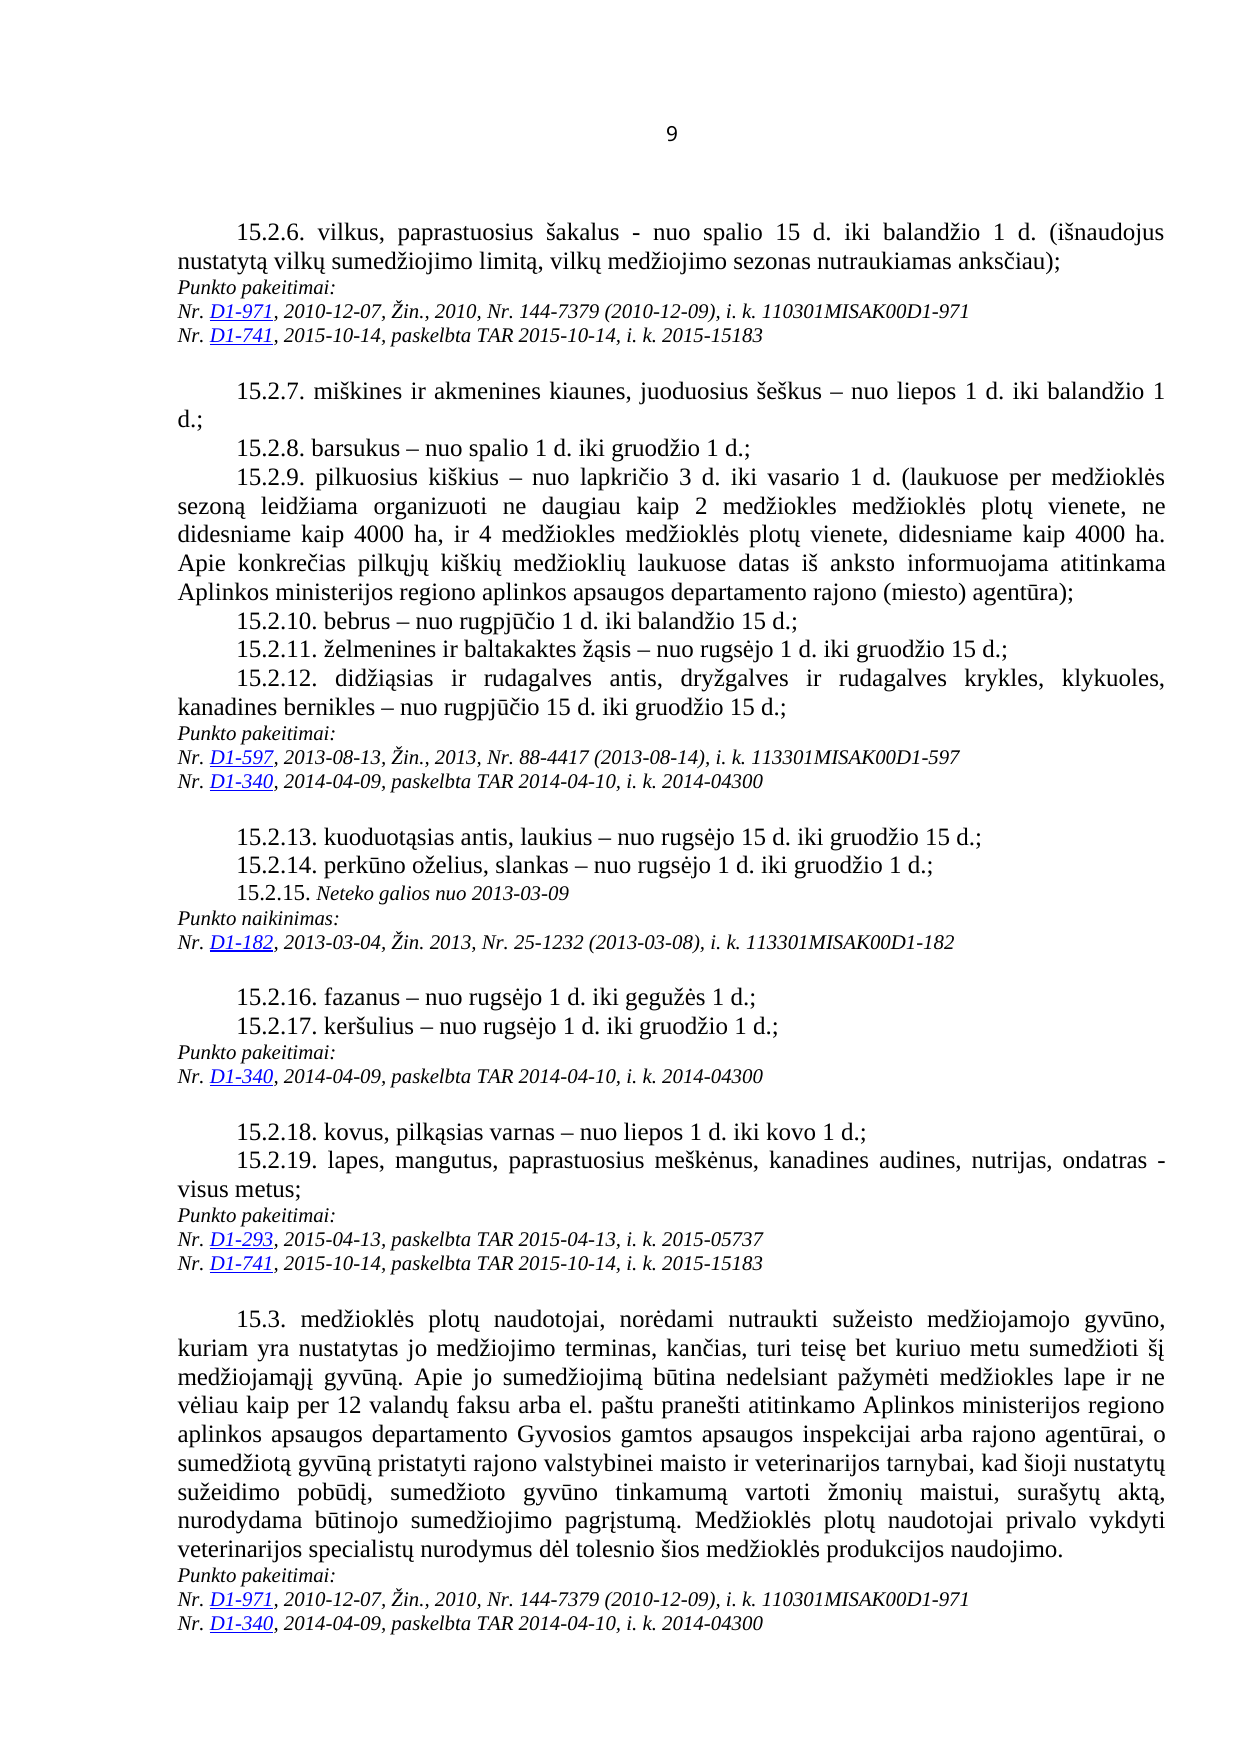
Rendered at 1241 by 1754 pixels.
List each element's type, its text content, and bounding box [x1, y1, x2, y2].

text 15.2.18. kovus, pilkąsias varnas – nuo liepos 1 d. iki kovo 1 d.; [177, 1117, 1166, 1146]
text 15.2.10. bebrus – nuo rugpjūčio 1 d. iki balandžio 15 d.; [177, 606, 1166, 634]
text Nr. D1-971, 2010-12-07, Žin., 2010, Nr. 144-7379 (2010-12-09), i. k. 110301MISAK00D1-971 [177, 1587, 1166, 1611]
text Nr. D1-971, 2010-12-07, Žin., 2010, Nr. 144-7379 (2010-12-09), i. k. 110301MISAK00D1-971 [177, 299, 1166, 323]
text Punkto pakeitimai: [177, 721, 1166, 745]
text Nr. D1-340, 2014-04-09, paskelbta TAR 2014-04-10, i. k. 2014-04300 [177, 1611, 1166, 1635]
text 15.2.6. vilkus, paprastuosius šakalus - nuo spalio 15 d. iki balandžio 1 d. (išnaudojus nustatytą vilkų sumedžiojimo limitą, vilkų medžiojimo sezonas nutraukiamas anksčiau); [177, 217, 1166, 275]
text Punkto pakeitimai: [177, 275, 1166, 299]
text Nr. D1-340, 2014-04-09, paskelbta TAR 2014-04-10, i. k. 2014-04300 [177, 769, 1166, 793]
text Punkto pakeitimai: [177, 1563, 1166, 1587]
text 15.2.15. Neteko galios nuo 2013-03-09 [177, 879, 1166, 906]
text Punkto pakeitimai: [177, 1203, 1166, 1227]
text 15.2.13. kuoduotąsias antis, laukius – nuo rugsėjo 15 d. iki gruodžio 15 d.; [177, 822, 1166, 851]
text Nr. D1-293, 2015-04-13, paskelbta TAR 2015-04-13, i. k. 2015-05737 [177, 1227, 1166, 1251]
text 15.2.7. miškines ir akmenines kiaunes, juoduosius šeškus – nuo liepos 1 d. iki balandžio 1 d.; [177, 376, 1166, 433]
text 15.2.14. perkūno oželius, slankas – nuo rugsėjo 1 d. iki gruodžio 1 d.; [177, 851, 1166, 879]
text Nr. D1-597, 2013-08-13, Žin., 2013, Nr. 88-4417 (2013-08-14), i. k. 113301MISAK00D1-597 [177, 745, 1166, 769]
text Nr. D1-182, 2013-03-04, Žin. 2013, Nr. 25-1232 (2013-03-08), i. k. 113301MISAK00D1-182 [177, 930, 1166, 954]
text 15.2.11. želmenines ir baltakaktes žąsis – nuo rugsėjo 1 d. iki gruodžio 15 d.; [177, 634, 1166, 663]
text Nr. D1-340, 2014-04-09, paskelbta TAR 2014-04-10, i. k. 2014-04300 [177, 1064, 1166, 1088]
text 15.2.8. barsukus – nuo spalio 1 d. iki gruodžio 1 d.; [177, 433, 1166, 462]
text 15.2.16. fazanus – nuo rugsėjo 1 d. iki gegužės 1 d.; [177, 982, 1166, 1011]
text 15.2.12. didžiąsias ir rudagalves antis, dryžgalves ir rudagalves krykles, klykuoles, kanadines bernikles – nuo rugpjūčio 15 d. iki gruodžio 15 d.; [177, 663, 1166, 721]
text Nr. D1-741, 2015-10-14, paskelbta TAR 2015-10-14, i. k. 2015-15183 [177, 323, 1166, 347]
text 15.2.17. keršulius – nuo rugsėjo 1 d. iki gruodžio 1 d.; [177, 1011, 1166, 1040]
text 15.3. medžioklės plotų naudotojai, norėdami nutraukti sužeisto medžiojamojo gyvūno, kuriam yra nustatytas jo medžiojimo terminas, kančias, turi teisę bet kuriuo metu sumedžioti šį medžiojamąjį gyvūną. Apie jo sumedžiojimą būtina nedelsiant pažymėti medžiokles lape ir ne vėliau kaip per 12 valandų faksu arba el. paštu pranešti atitinkamo Aplinkos ministerijos regiono aplinkos apsaugos departamento Gyvosios gamtos apsaugos inspekcijai arba rajono agentūrai, o sumedžiotą gyvūną pristatyti rajono valstybinei maisto ir veterinarijos tarnybai, kad šioji nustatytų sužeidimo pobūdį, sumedžioto gyvūno tinkamumą vartoti žmonių maistui, surašytų aktą, nurodydama būtinojo sumedžiojimo pagrįstumą. Medžioklės plotų naudotojai privalo vykdyti veterinarijos specialistų nurodymus dėl tolesnio šios medžioklės produkcijos naudojimo. [177, 1304, 1166, 1563]
text Nr. D1-741, 2015-10-14, paskelbta TAR 2015-10-14, i. k. 2015-15183 [177, 1251, 1166, 1275]
text 15.2.19. lapes, mangutus, paprastuosius meškėnus, kanadines audines, nutrijas, ondatras - visus metus; [177, 1146, 1166, 1203]
text Punkto pakeitimai: [177, 1040, 1166, 1064]
text 15.2.9. pilkuosius kiškius – nuo lapkričio 3 d. iki vasario 1 d. (laukuose per medžioklės sezoną leidžiama organizuoti ne daugiau kaip 2 medžiokles medžioklės plotų vienete, ne didesniame kaip 4000 ha, ir 4 medžiokles medžioklės plotų vienete, didesniame kaip 4000 ha. Apie konkrečias pilkųjų kiškių medžioklių laukuose datas iš anksto informuojama atitinkama Aplinkos ministerijos regiono aplinkos apsaugos departamento rajono (miesto) agentūra); [177, 462, 1166, 606]
text Punkto naikinimas: [177, 906, 1166, 930]
